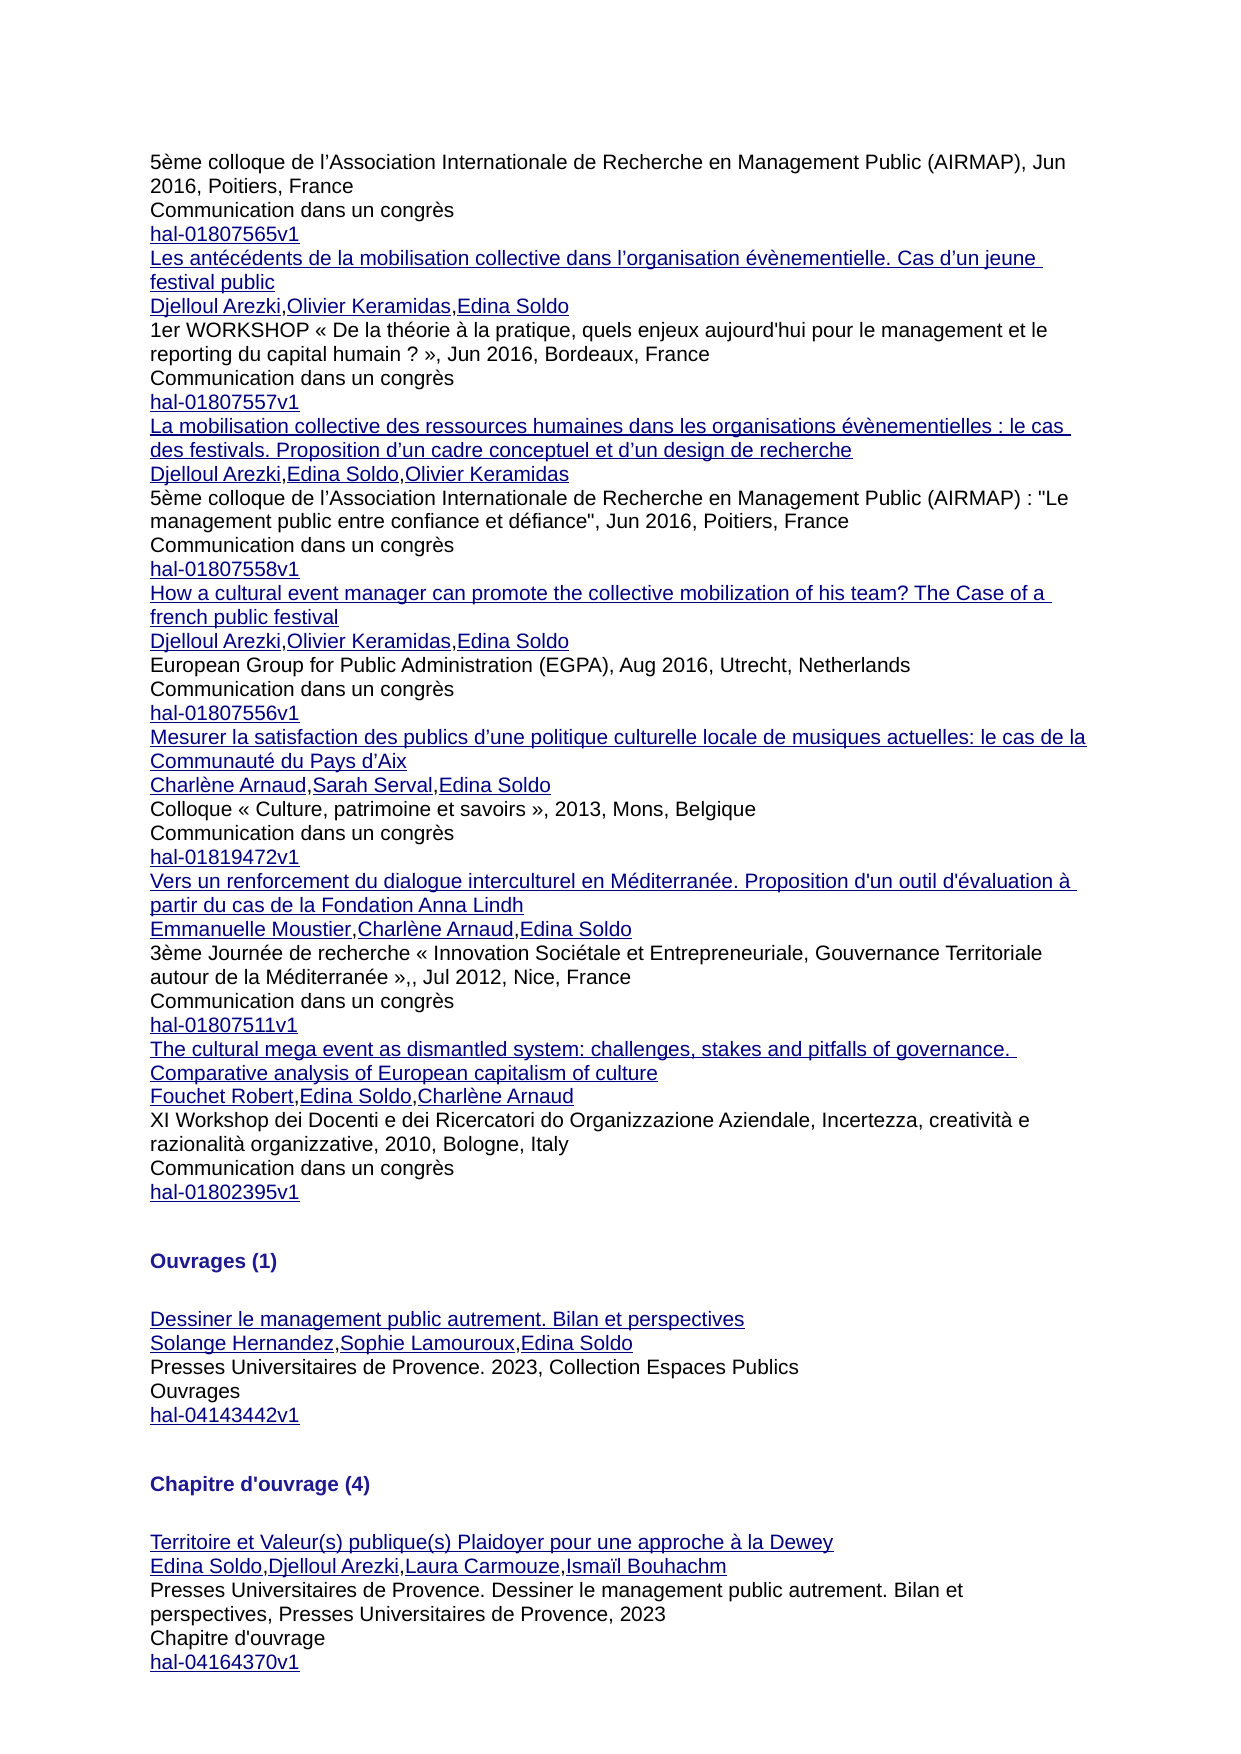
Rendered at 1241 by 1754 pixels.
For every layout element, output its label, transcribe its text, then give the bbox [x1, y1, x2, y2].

table_header Dessiner le management public autrement. Bilan et perspectives Solange Hernandez,Sophie Lamouroux,Edina Soldo Presses Universitaires de Provence. 2023, Collection Espaces Publics Ouvrages hal-04143442v1 [150, 1307, 1090, 1427]
table_cell Vers un renforcement du dialogue interculturel en Méditerranée. Proposition d'un outil d'évaluation à partir du cas de la Fondation Anna Lindh Emmanuelle Moustier,Charlène Arnaud,Edina Soldo 3ème Journée de recherche « Innovation Sociétale et Entrepreneuriale, Gouvernance Territoriale autour de la Méditerranée »,, Jul 2012, Nice, France Communication dans un congrès hal-01807511v1 [150, 869, 1090, 1036]
table_cell Mesurer la satisfaction des publics d’une politique culturelle locale de musiques actuelles: le cas de la Communauté du Pays d’Aix Charlène Arnaud,Sarah Serval,Edina Soldo Colloque « Culture, patrimoine et savoirs », 2013, Mons, Belgique Communication dans un congrès hal-01819472v1 [150, 725, 1090, 869]
table_cell Les antécédents de la mobilisation collective dans l’organisation évènementielle. Cas d’un jeune festival public Djelloul Arezki,Olivier Keramidas,Edina Soldo 1er WORKSHOP « De la théorie à la pratique, quels enjeux aujourd'hui pour le management et le reporting du capital humain ? », Jun 2016, Bordeaux, France Communication dans un congrès hal-01807557v1 [150, 246, 1090, 413]
table_header Territoire et Valeur(s) publique(s) Plaidoyer pour une approche à la Dewey Edina Soldo,Djelloul Arezki,Laura Carmouze,Ismaïl Bouhachm Presses Universitaires de Provence. Dessiner le management public autrement. Bilan et perspectives, Presses Universitaires de Provence, 2023 Chapitre d'ouvrage hal-04164370v1 [150, 1530, 1090, 1674]
table_cell 5ème colloque de l’Association Internationale de Recherche en Management Public (AIRMAP), Jun 2016, Poitiers, France Communication dans un congrès hal-01807565v1 [150, 150, 1090, 246]
table_cell La mobilisation collective des ressources humaines dans les organisations évènementielles : le cas des festivals. Proposition d’un cadre conceptuel et d’un design de recherche Djelloul Arezki,Edina Soldo,Olivier Keramidas 5ème colloque de l’Association Internationale de Recherche en Management Public (AIRMAP) : "Le management public entre confiance et défiance", Jun 2016, Poitiers, France Communication dans un congrès hal-01807558v1 [150, 414, 1090, 581]
subtitle Ouvrages (1) [150, 1249, 1090, 1273]
subtitle Chapitre d'ouvrage (4) [150, 1472, 1090, 1496]
table_cell The cultural mega event as dismantled system: challenges, stakes and pitfalls of governance. Comparative analysis of European capitalism of culture Fouchet Robert,Edina Soldo,Charlène Arnaud XI Workshop dei Docenti e dei Ricercatori do Organizzazione Aziendale, Incertezza, creatività e razionalità organizzative, 2010, Bologne, Italy Communication dans un congrès hal-01802395v1 [150, 1036, 1090, 1204]
table_cell How a cultural event manager can promote the collective mobilization of his team? The Case of a french public festival Djelloul Arezki,Olivier Keramidas,Edina Soldo European Group for Public Administration (EGPA), Aug 2016, Utrecht, Netherlands Communication dans un congrès hal-01807556v1 [150, 581, 1090, 725]
